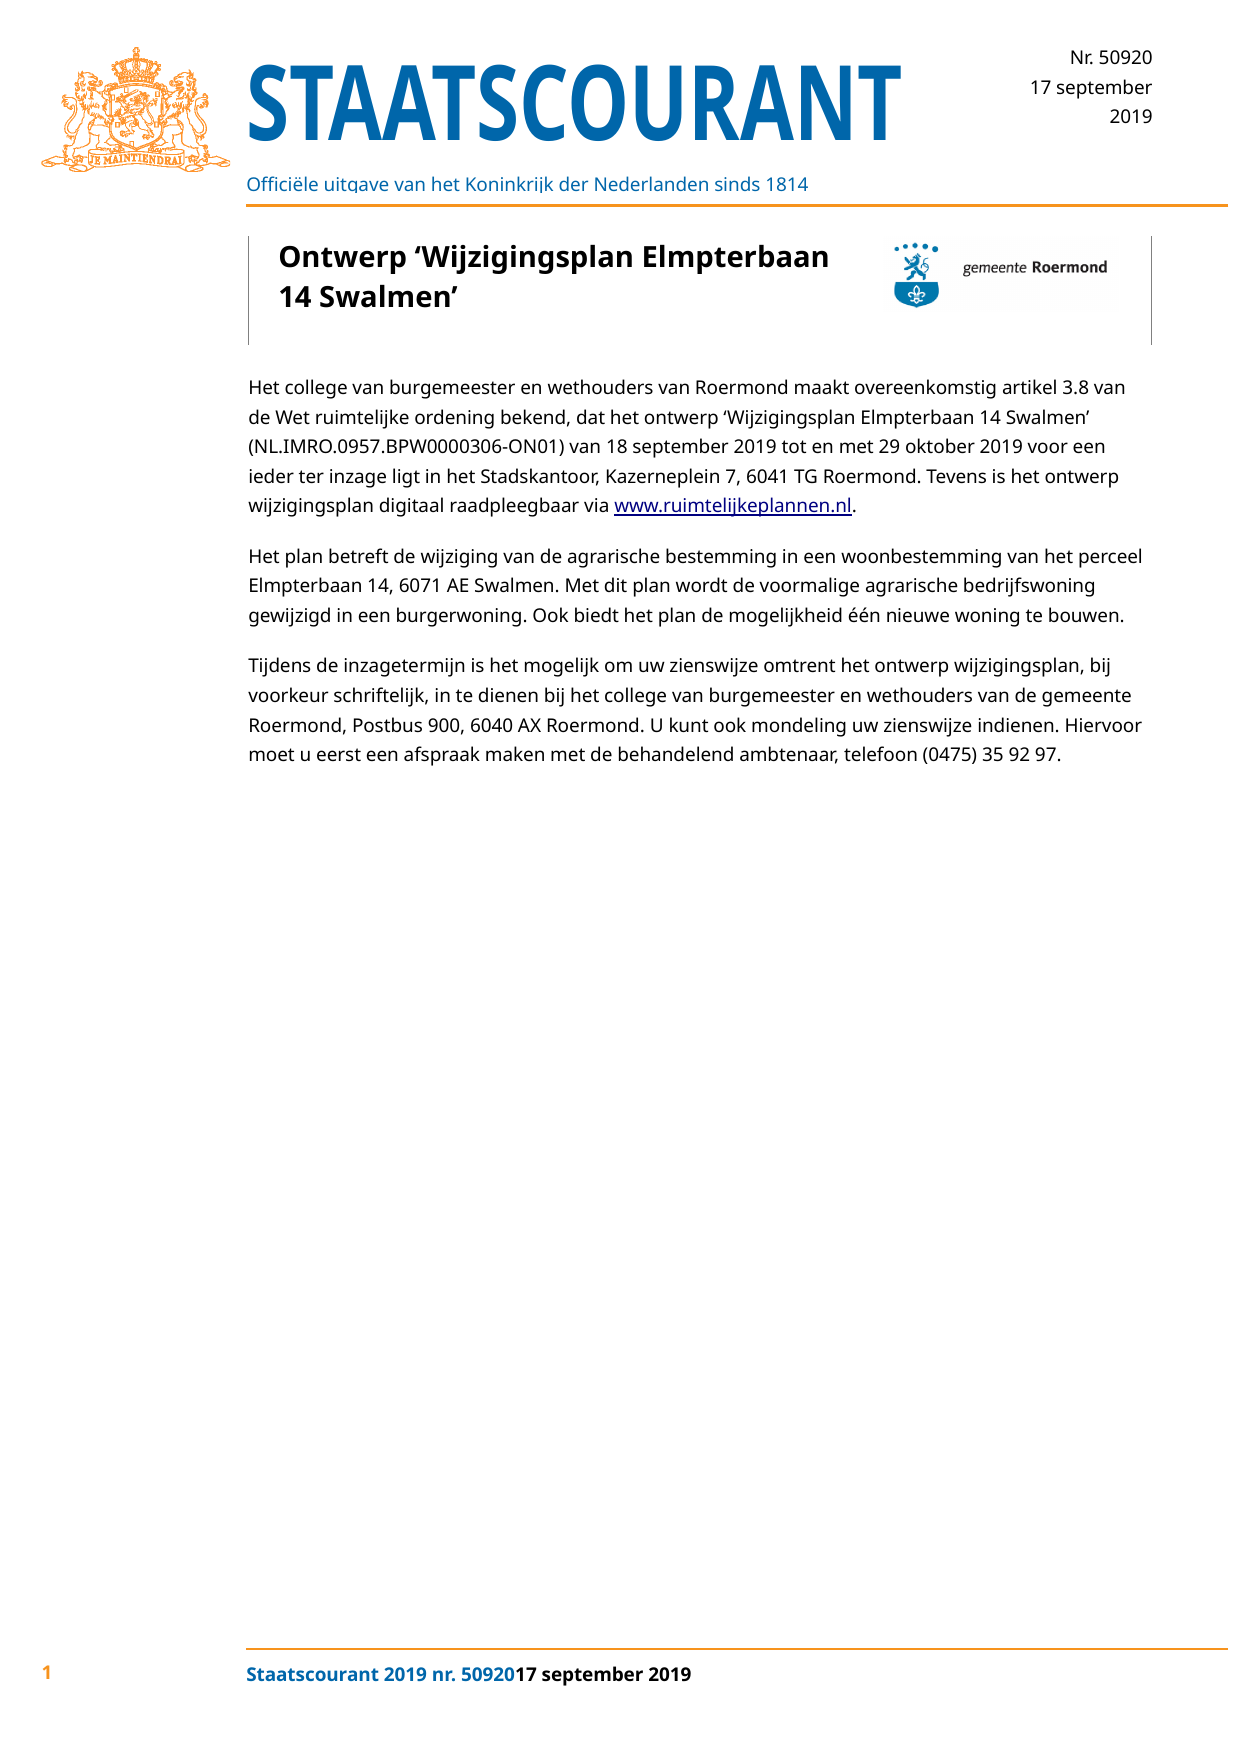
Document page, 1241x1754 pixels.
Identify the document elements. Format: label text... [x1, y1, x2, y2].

picture [882, 236, 1119, 312]
table_header [850, 236, 1151, 345]
text Het college van burgemeester en wethouders van Roermond maakt overeenkomstig artikel 3.8 van de Wet ruimtelijke ordening bekend, dat het ontwerp ‘Wijzigingsplan Elmpterbaan 14 Swalmen’ (NL.IMRO.0957.BPW0000306-ON01) van 18 september 2019 tot en met 29 oktober 2019 voor een ieder ter inzage ligt in het Stadskantoor, Kazerneplein 7, 6041 TG Roermond. Tevens is het ontwerp wijzigingsplan digitaal raadpleegbaar via www.ruimtelijkeplannen.nl. [248, 374, 1152, 518]
picture [41, 47, 231, 172]
text Tijdens de inzagetermijn is het mogelijk om uw zienswijze omtrent het ontwerp wijzigingsplan, bij voorkeur schriftelijk, in te dienen bij het college van burgemeester en wethouders van de gemeente Roermond, Postbus 900, 6040 AX Roermond. U kunt ook mondeling uw zienswijze indienen. Hiervoor moet u eerst een afspraak maken met de behandelend ambtenaar, telefoon (0475) 35 92 97. [248, 653, 1152, 767]
text Het plan betreft de wijziging van de agrarische bestemming in een woonbestemming van het perceel Elmpterbaan 14, 6071 AE Swalmen. Met dit plan wordt de voormalige agrarische bedrijfswoning gewijzigd in een burgerwoning. Ook biedt het plan de mogelijkheid één nieuwe woning te bouwen. [248, 543, 1152, 628]
table_header Ontwerp ‘Wijzigingsplan Elmpterbaan 14 Swalmen’ [249, 236, 850, 345]
